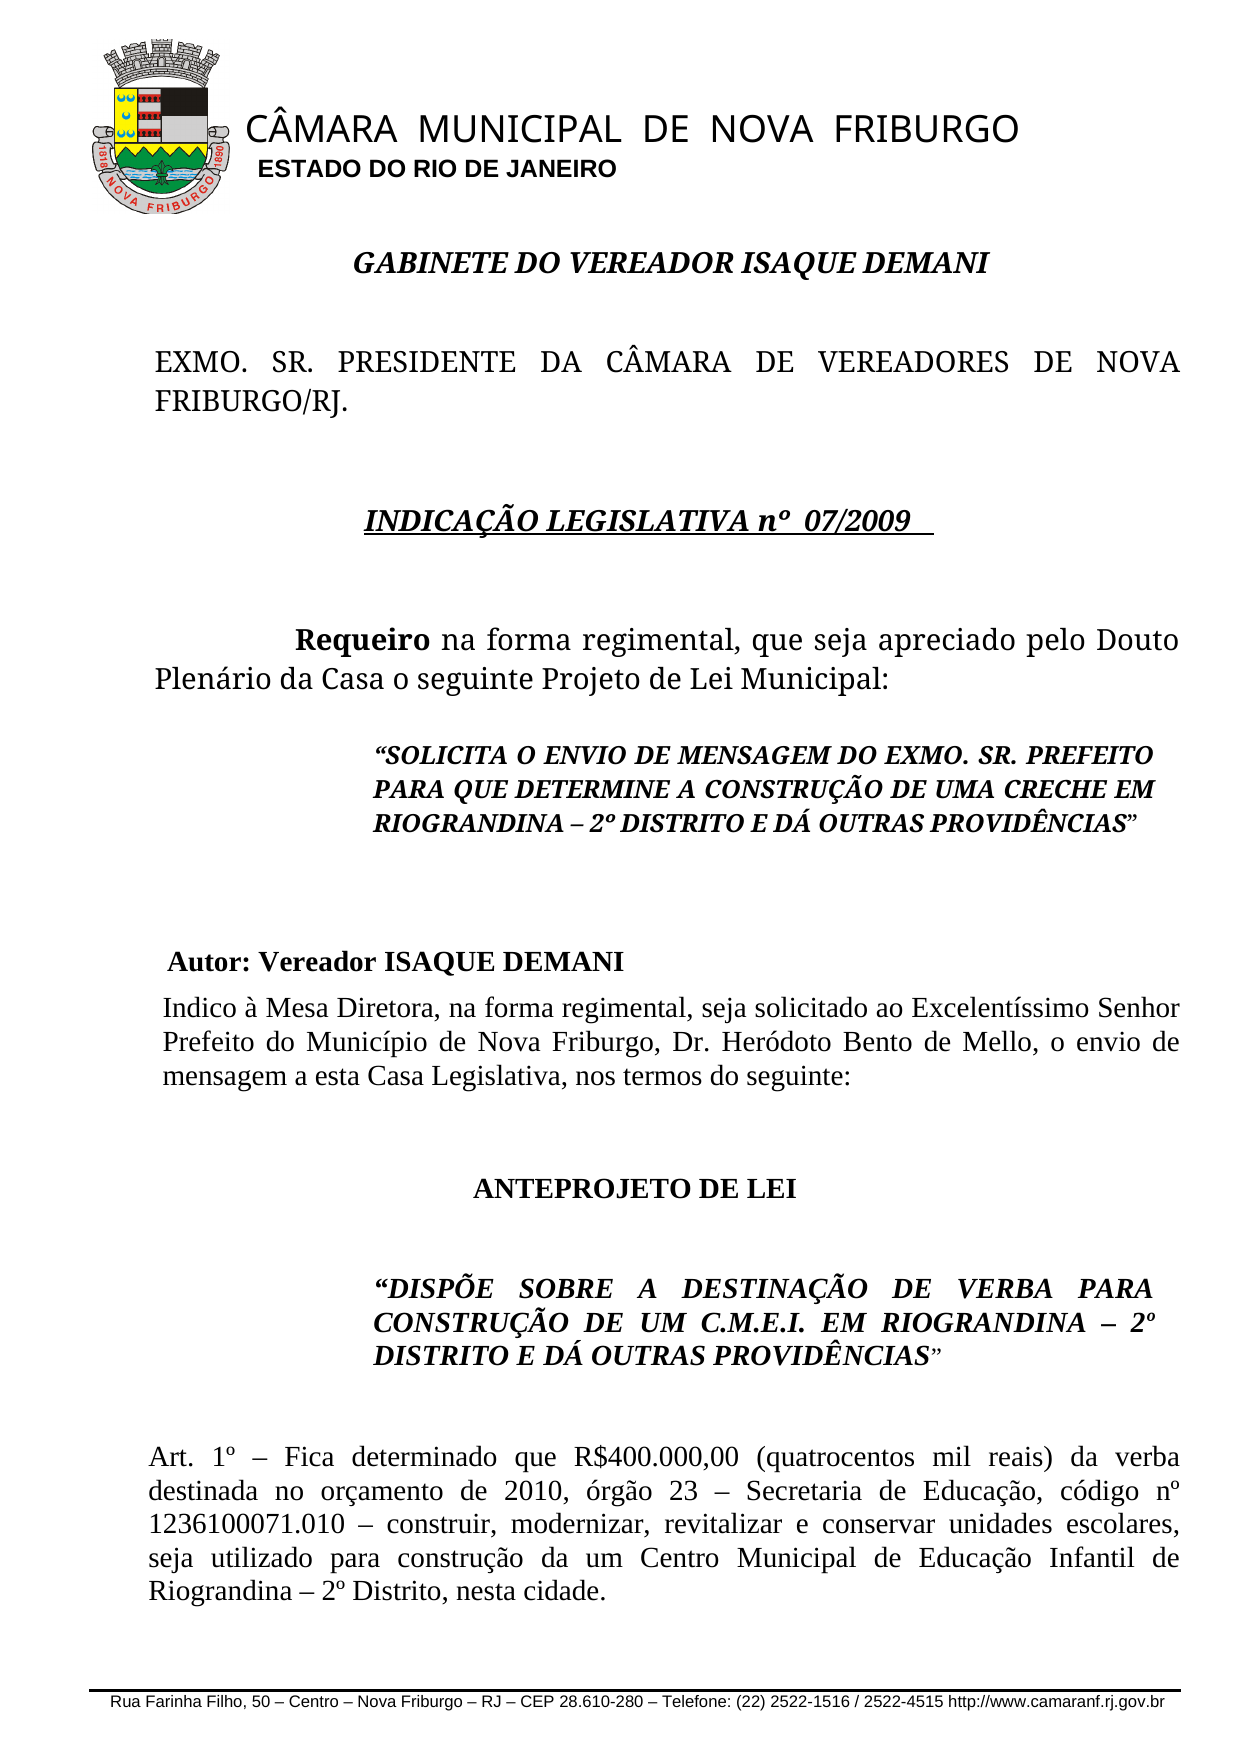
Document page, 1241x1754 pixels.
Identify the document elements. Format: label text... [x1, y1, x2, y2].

text “DISPÕE SOBRE A DESTINAÇÃO DE VERBA PARA CONSTRUÇÃO DE UM C.M.E.I. EM RIOGRANDINA – 2º DISTRITO E DÁ OUTRAS PROVIDÊNCIAS” [373, 1271, 1158, 1372]
text Autor: Vereador ISAQUE DEMANI [89, 944, 1181, 978]
list Indico à Mesa Diretora, na forma regimental, seja solicitado ao Excelentíssimo Senhor Prefeito do Município de Nova Friburgo, Dr. Heródoto Bento de Mello, o envio de mensagem a esta Casa Legislativa, nos termos do seguinte: [133, 991, 1181, 1091]
text ANTEPROJETO DE LEI [89, 1171, 1181, 1204]
text INDICAÇÃO LEGISLATIVA nº 07/2009 [154, 500, 1181, 539]
text GABINETE DO VEREADOR ISAQUE DEMANI [89, 242, 1181, 282]
text EXMO. SR. PRESIDENTE DA CÂMARA DE VEREADORES DE NOVA FRIBURGO/RJ. [154, 341, 1181, 420]
text Requeiro na forma regimental, que seja apreciado pelo Douto Plenário da Casa o seguinte Projeto de Lei Municipal: [154, 619, 1181, 698]
text Art. 1º – Fica determinado que R$400.000,00 (quatrocentos mil reais) da verba destinada no orçamento de 2010, órgão 23 – Secretaria de Educação, código nº 1236100071.010 – construir, modernizar, revitalizar e conservar unidades escolares, seja utilizado para construção da um Centro Municipal de Educação Infantil de Riograndina – 2º Distrito, nesta cidade. [148, 1439, 1181, 1607]
text “SOLICITA O ENVIO DE MENSAGEM DO EXMO. SR. PREFEITO PARA QUE DETERMINE A CONSTRUÇÃO DE UMA CRECHE EM RIOGRANDINA – 2º DISTRITO E DÁ OUTRAS PROVIDÊNCIAS” [373, 738, 1158, 840]
